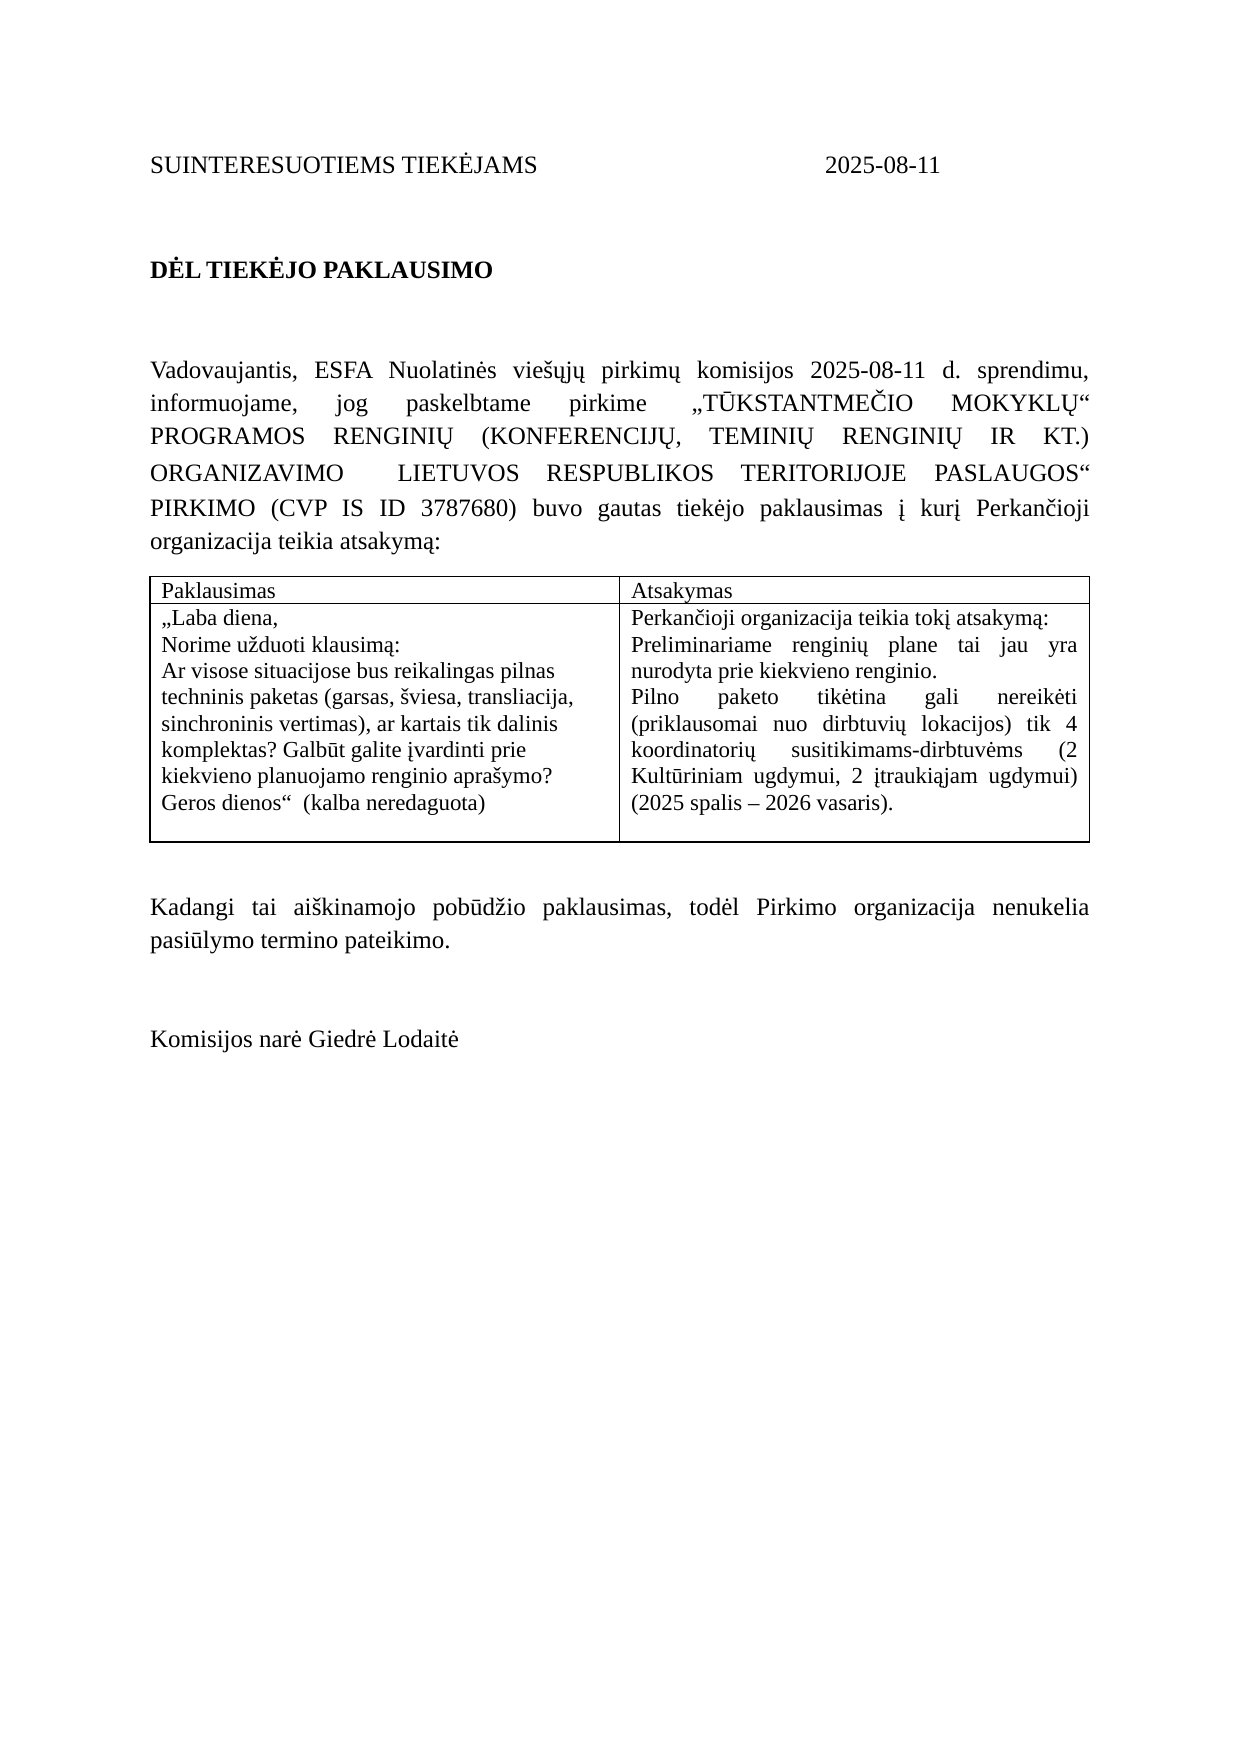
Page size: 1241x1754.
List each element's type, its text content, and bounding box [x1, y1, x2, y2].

text Komisijos narė Giedrė Lodaitė [150, 1024, 1090, 1053]
text Vadovaujantis, ESFA Nuolatinės viešųjų pirkimų komisijos 2025-08-11 d. sprendimu, informuojame, jog paskelbtame pirkime „TŪKSTANTMEČIO MOKYKLŲ“ PROGRAMOS RENGINIŲ (KONFERENCIJŲ, TEMINIŲ RENGINIŲ IR KT.) ORGANIZAVIMO LIETUVOS RESPUBLIKOS TERITORIJOJE PASLAUGOS“ PIRKIMO (CVP IS ID 3787680) buvo gautas tiekėjo paklausimas į kurį Perkančioji organizacija teikia atsakymą: [150, 355, 1090, 555]
table_cell „Laba diena, Norime užduoti klausimą: Ar visose situacijose bus reikalingas pilnas techninis paketas (garsas, šviesa, transliacija, sinchroninis vertimas), ar kartais tik dalinis komplektas? Galbūt galite įvardinti prie kiekvieno planuojamo renginio aprašymo? Geros dienos“ (kalba neredaguota) [151, 604, 619, 841]
table_header Atsakymas [620, 577, 1089, 603]
text Kadangi tai aiškinamojo pobūdžio paklausimas, todėl Pirkimo organizacija nenukelia pasiūlymo termino pateikimo. [150, 892, 1090, 954]
text SUINTERESUOTIEMS TIEKĖJAMS 2025-08-11 [150, 150, 1090, 179]
text DĖL TIEKĖJO PAKLAUSIMO [150, 256, 1090, 284]
table_header Paklausimas [151, 577, 619, 603]
table_cell Perkančioji organizacija teikia tokį atsakymą: Preliminariame renginių plane tai jau yra nurodyta prie kiekvieno renginio. Pilno paketo tikėtina gali nereikėti (priklausomai nuo dirbtuvių lokacijos) tik 4 koordinatorių susitikimams-dirbtuvėms (2 Kultūriniam ugdymui, 2 įtraukiąjam ugdymui) (2025 spalis – 2026 vasaris). [620, 604, 1089, 841]
